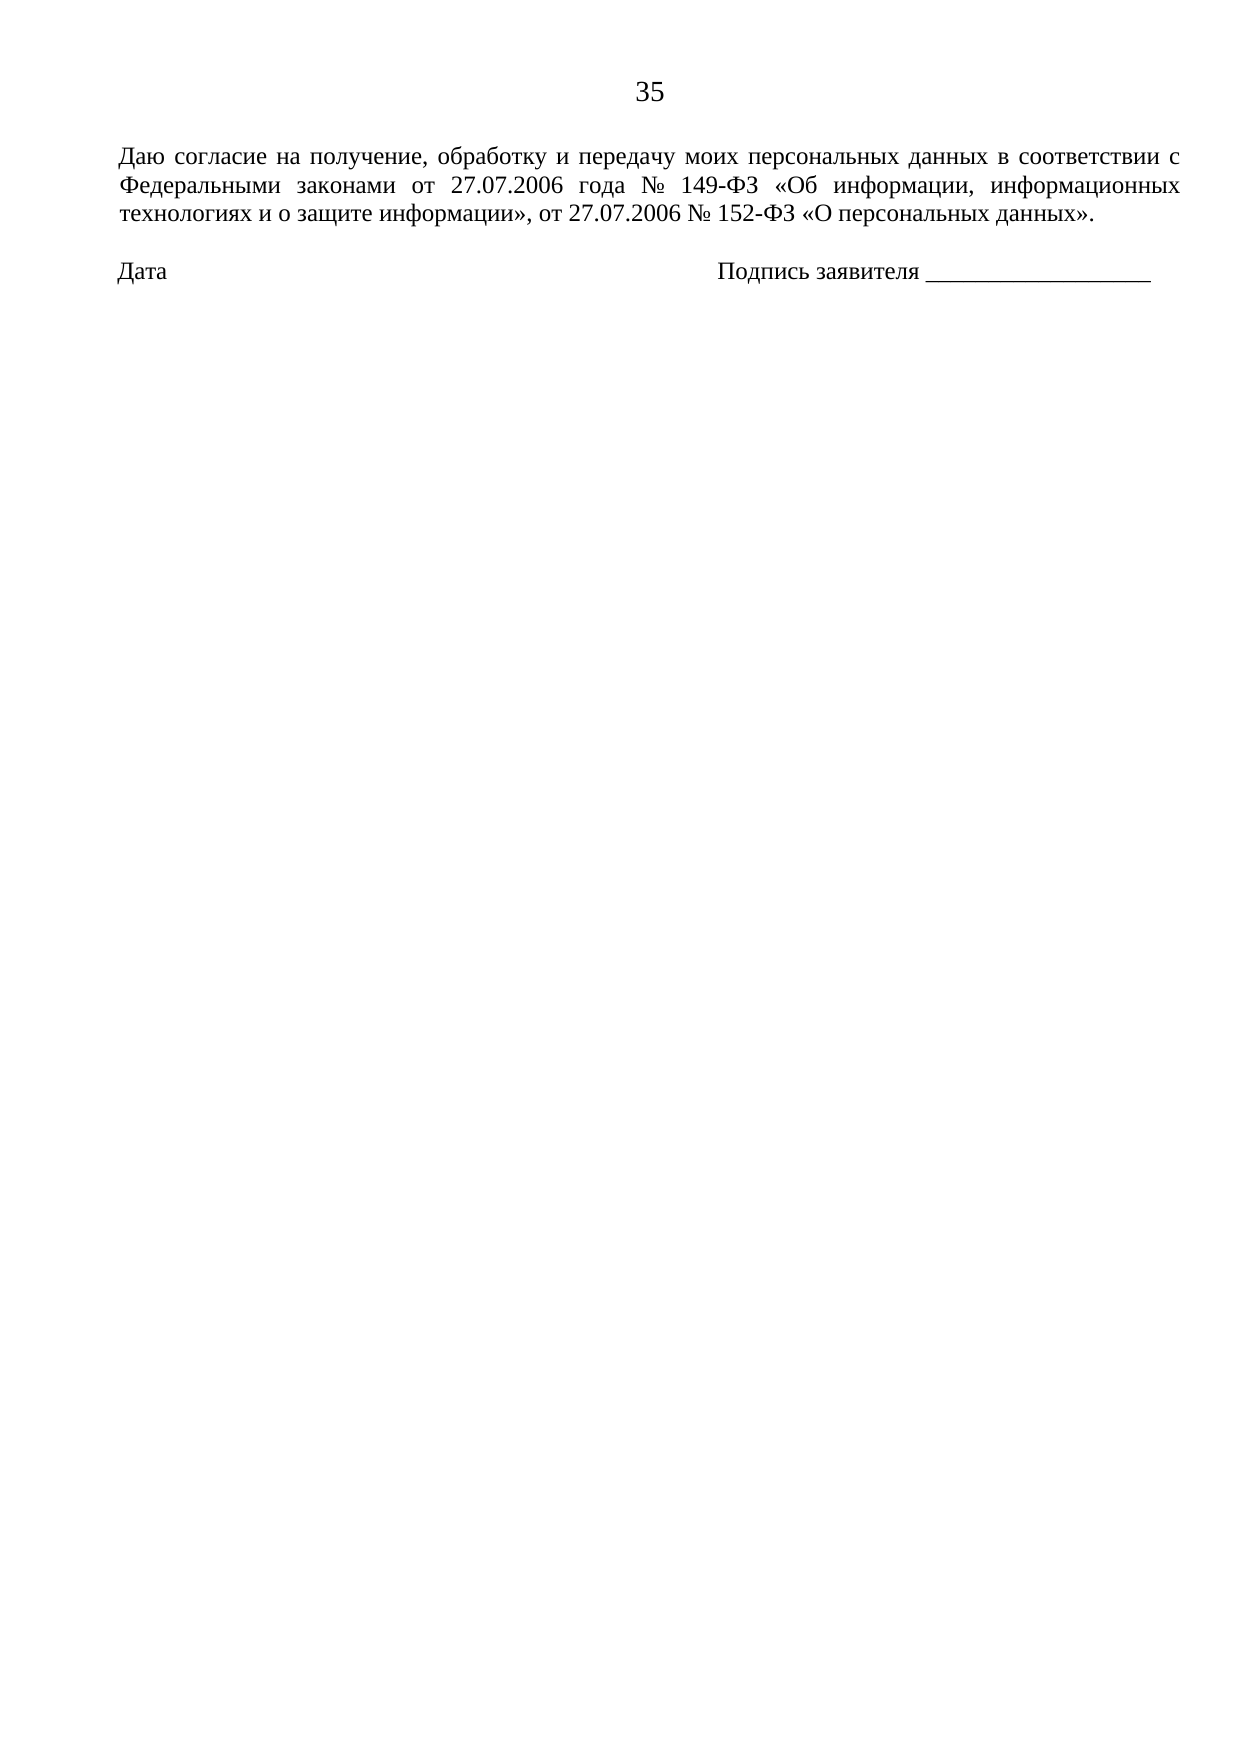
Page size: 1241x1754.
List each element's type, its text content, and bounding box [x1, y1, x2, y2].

text Дата Подпись заявителя __________________ [117, 256, 1181, 285]
text Даю согласие на получение, обработку и передачу моих персональных данных в соответствии с Федеральными законами от 27.07.2006 года № 149-ФЗ «Об информации, информационных технологиях и о защите информации», от 27.07.2006 № 152-ФЗ «О персональных данных». [118, 141, 1181, 227]
